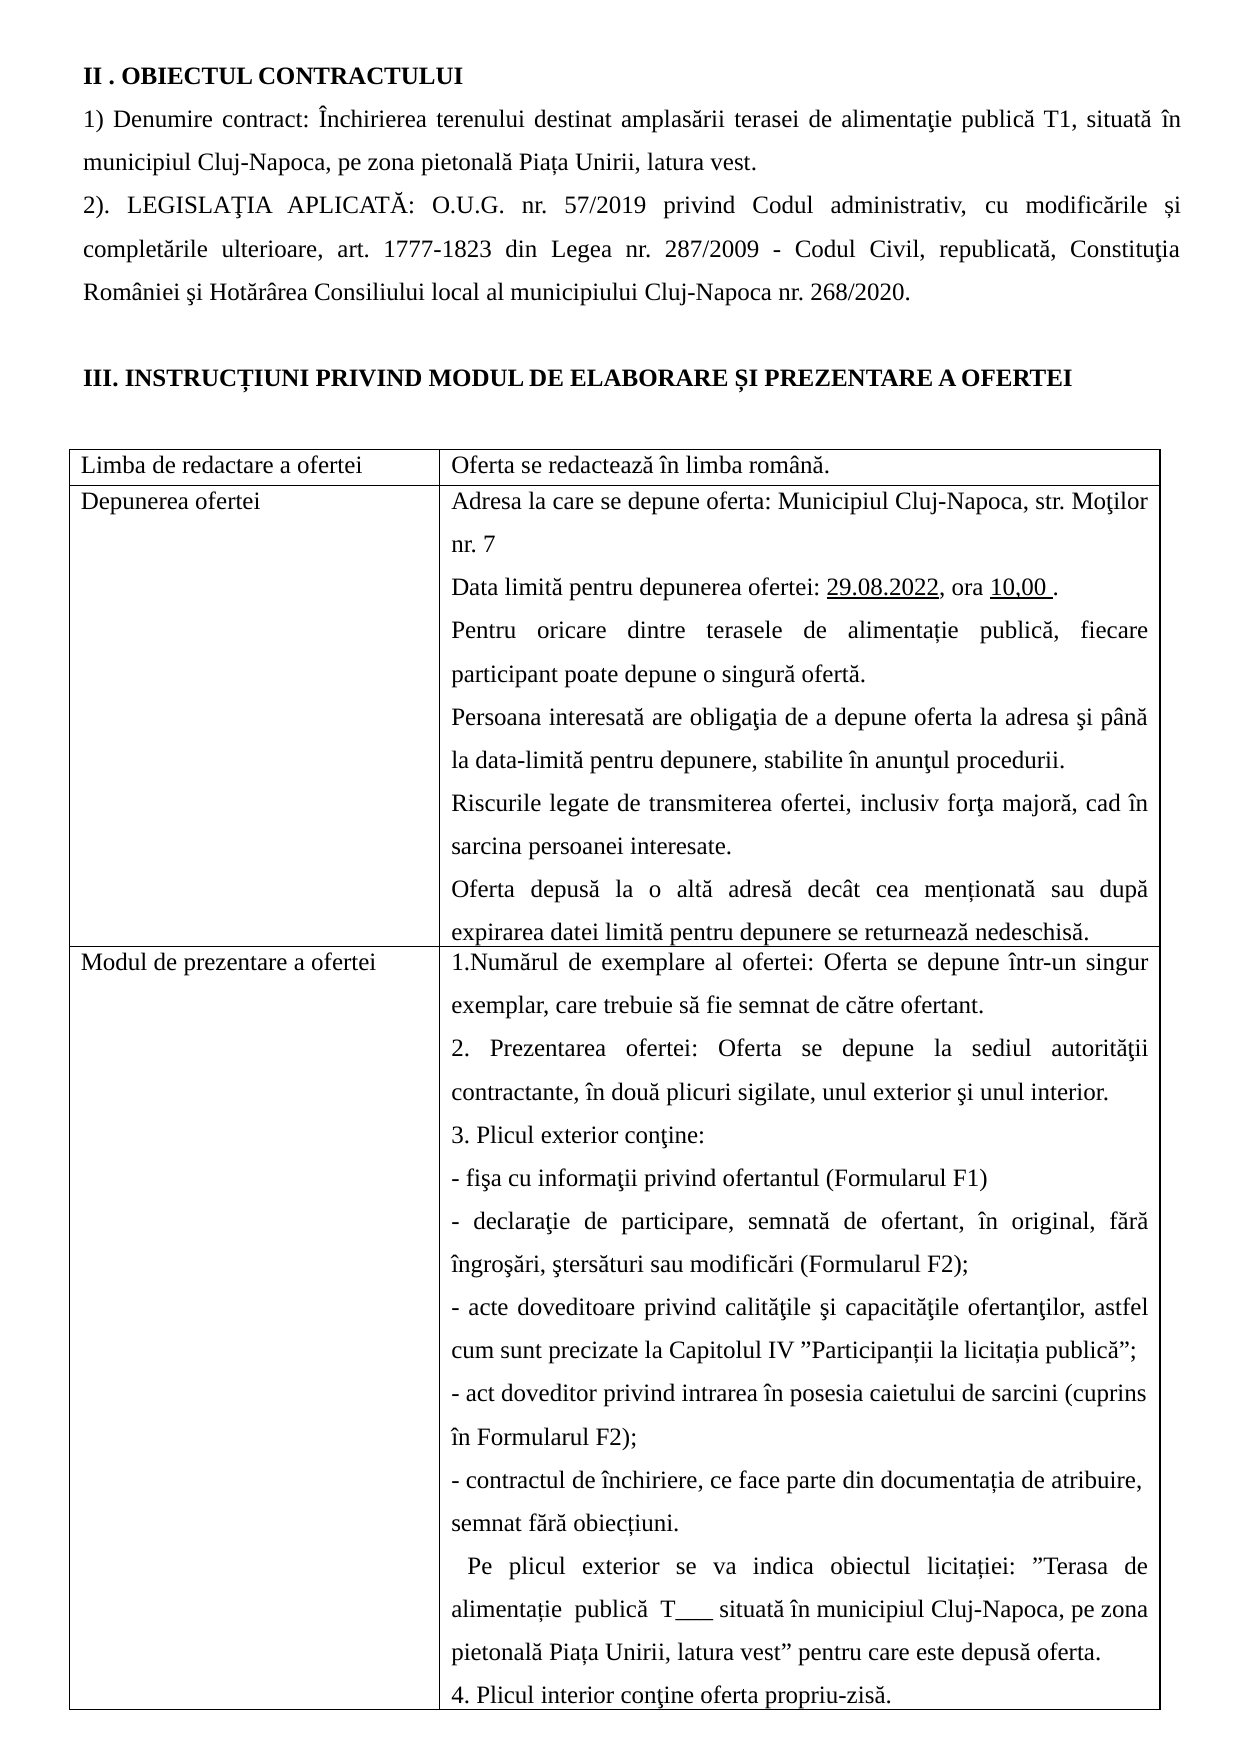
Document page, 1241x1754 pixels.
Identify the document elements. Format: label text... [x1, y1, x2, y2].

table_cell 1.Numărul de exemplare al ofertei: Oferta se depune într-un singur exemplar, care trebuie să fie semnat de către ofertant. 2. Prezentarea ofertei: Oferta se depune la sediul autorităţii contractante, în două plicuri sigilate, unul exterior şi unul interior. 3. Plicul exterior conţine: - fişa cu informaţii privind ofertantul (Formularul F1) - declaraţie de participare, semnată de ofertant, în original, fără îngroşări, ştersături sau modificări (Formularul F2); - acte doveditoare privind calităţile şi capacităţile ofertanţilor, astfel cum sunt precizate la Capitolul IV ”Participanții la licitația publică”; - act doveditor privind intrarea în posesia caietului de sarcini (cuprins în Formularul F2); - contractul de închiriere, ce face parte din documentația de atribuire, semnat fără obiecțiuni. Pe plicul exterior se va indica obiectul licitației: ”Terasa de alimentație publică T___ situată în municipiul Cluj-Napoca, pe zona pietonală Piața Unirii, latura vest” pentru care este depusă oferta. 4. Plicul interior conţine oferta propriu-zisă. [440, 947, 1159, 1709]
table_cell Adresa la care se depune oferta: Municipiul Cluj-Napoca, str. Moţilor nr. 7 Data limită pentru depunerea ofertei: 29.08.2022, ora 10,00 . Pentru oricare dintre terasele de alimentație publică, fiecare participant poate depune o singură ofertă. Persoana interesată are obligaţia de a depune oferta la adresa şi până la data-limită pentru depunere, stabilite în anunţul procedurii. Riscurile legate de transmiterea ofertei, inclusiv forţa majoră, cad în sarcina persoanei interesate. Oferta depusă la o altă adresă decât cea menționată sau după expirarea datei limită pentru depunere se returnează nedeschisă. [440, 486, 1159, 946]
table_header Limba de redactare a ofertei [70, 450, 439, 485]
text 1) Denumire contract: Închirierea terenului destinat amplasării terasei de alimentaţie publică T1, situată în municipiul Cluj-Napoca, pe zona pietonală Piața Unirii, latura vest. [83, 104, 1181, 176]
text II . OBIECTUL CONTRACTULUI [83, 61, 1181, 90]
text 2). LEGISLAŢIA APLICATĂ: O.U.G. nr. 57/2019 privind Codul administrativ, cu modificările și completările ulterioare, art. 1777-1823 din Legea nr. 287/2009 - Codul Civil, republicată, Constituţia României şi Hotărârea Consiliului local al municipiului Cluj-Napoca nr. 268/2020. [83, 191, 1181, 306]
table_cell Depunerea ofertei [70, 486, 439, 946]
text III. INSTRUCȚIUNI PRIVIND MODUL DE ELABORARE ȘI PREZENTARE A OFERTEI [83, 363, 1181, 392]
table_cell Modul de prezentare a ofertei [70, 947, 439, 1709]
table_header Oferta se redactează în limba română. [440, 450, 1159, 485]
